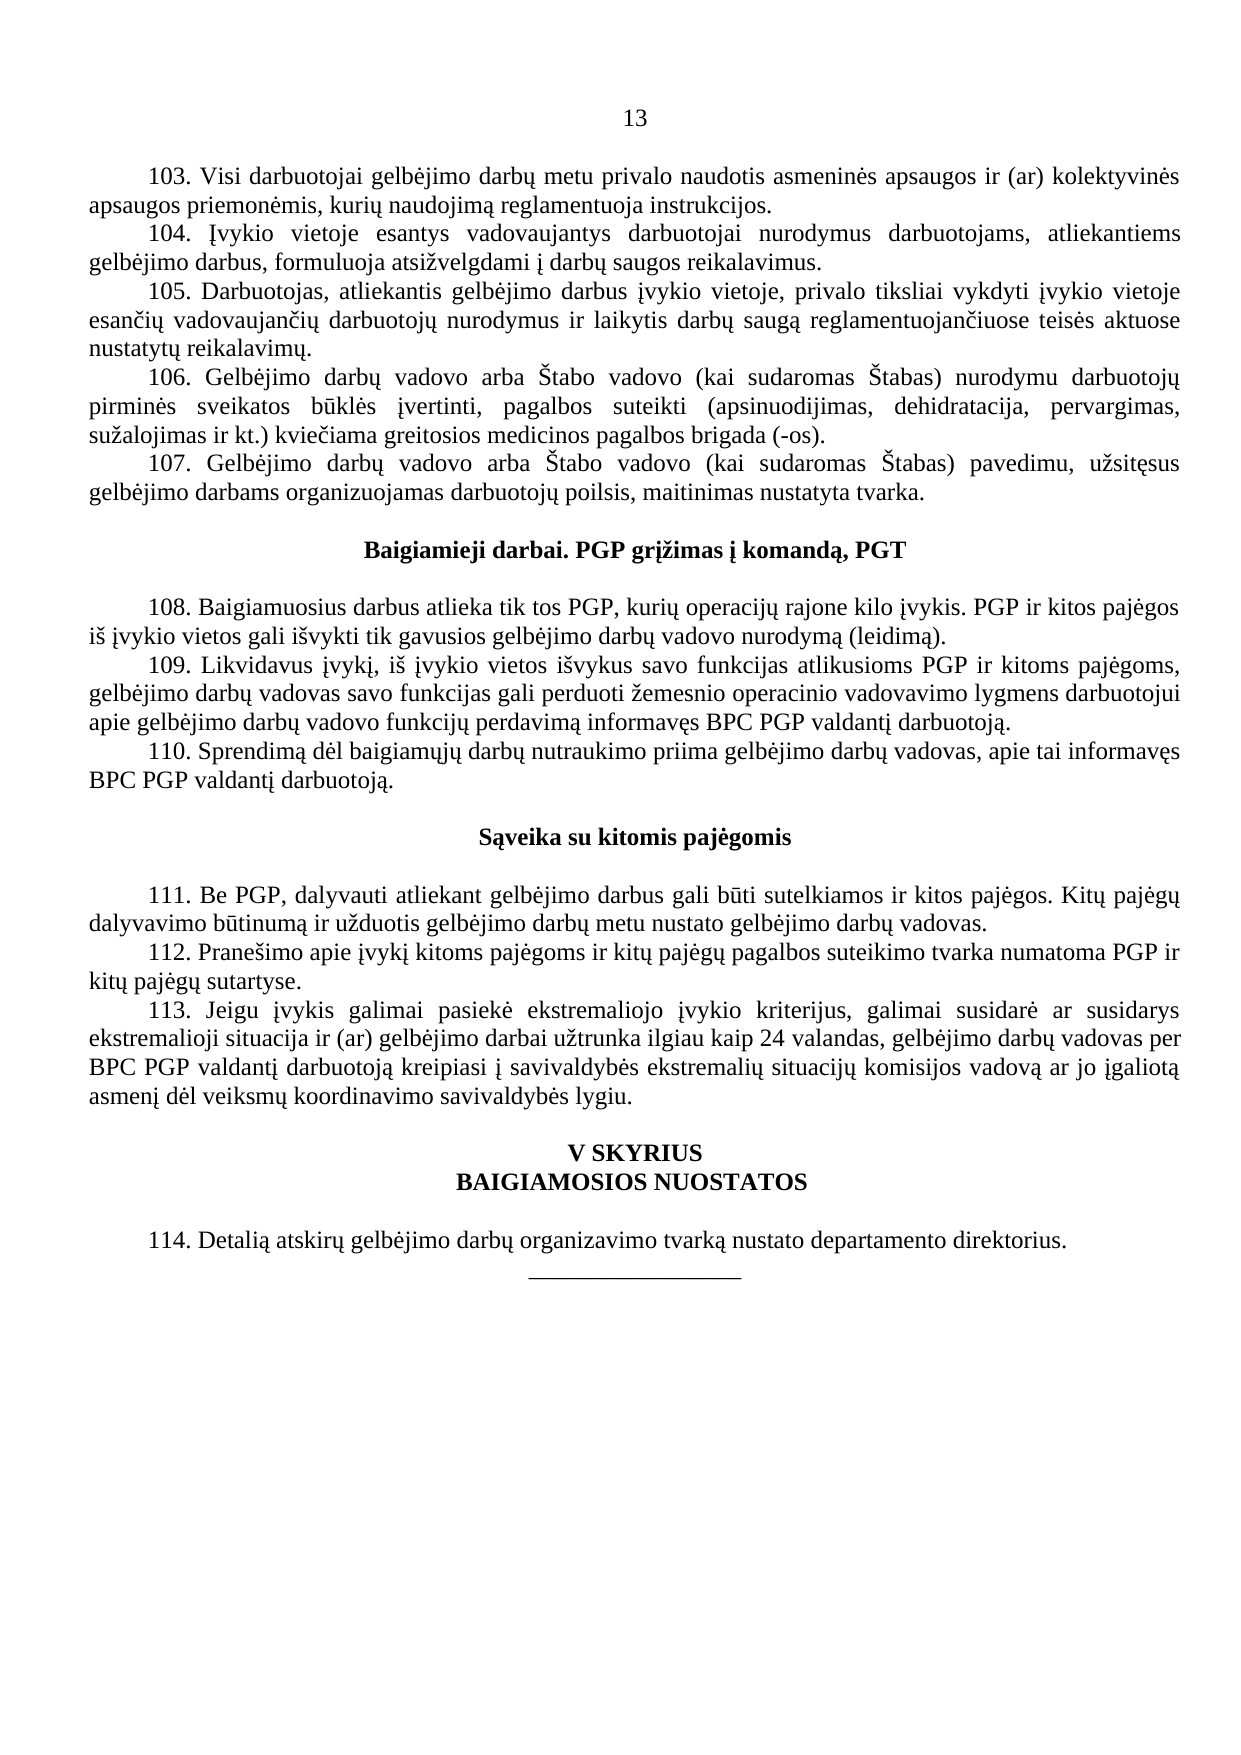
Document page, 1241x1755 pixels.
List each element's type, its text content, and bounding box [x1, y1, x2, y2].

text V SKYRIUS [89, 1138, 1181, 1167]
text 113. Jeigu įvykis galimai pasiekė ekstremaliojo įvykio kriterijus, galimai susidarė ar susidarys ekstremalioji situacija ir (ar) gelbėjimo darbai užtrunka ilgiau kaip 24 valandas, gelbėjimo darbų vadovas per BPC PGP valdantį darbuotoją kreipiasi į savivaldybės ekstremalių situacijų komisijos vadovą ar jo įgaliotą asmenį dėl veiksmų koordinavimo savivaldybės lygiu. [89, 995, 1181, 1110]
text 110. Sprendimą dėl baigiamųjų darbų nutraukimo priima gelbėjimo darbų vadovas, apie tai informavęs BPC PGP valdantį darbuotoją. [89, 736, 1181, 793]
text 111. Be PGP, dalyvauti atliekant gelbėjimo darbus gali būti sutelkiamos ir kitos pajėgos. Kitų pajėgų dalyvavimo būtinumą ir užduotis gelbėjimo darbų metu nustato gelbėjimo darbų vadovas. [89, 880, 1181, 937]
text 112. Pranešimo apie įvykį kitoms pajėgoms ir kitų pajėgų pagalbos suteikimo tvarka numatoma PGP ir kitų pajėgų sutartyse. [89, 937, 1181, 995]
text Baigiamieji darbai. PGP grįžimas į komandą, PGT [89, 535, 1181, 563]
text _________________ [89, 1253, 1181, 1282]
text 106. Gelbėjimo darbų vadovo arba Štabo vadovo (kai sudaromas Štabas) nurodymu darbuotojų pirminės sveikatos būklės įvertinti, pagalbos suteikti (apsinuodijimas, dehidratacija, pervargimas, sužalojimas ir kt.) kviečiama greitosios medicinos pagalbos brigada (-os). [89, 362, 1181, 448]
text Sąveika su kitomis pajėgomis [89, 822, 1181, 851]
text 107. Gelbėjimo darbų vadovo arba Štabo vadovo (kai sudaromas Štabas) pavedimu, užsitęsus gelbėjimo darbams organizuojamas darbuotojų poilsis, maitinimas nustatyta tvarka. [89, 448, 1181, 506]
text 104. Įvykio vietoje esantys vadovaujantys darbuotojai nurodymus darbuotojams, atliekantiems gelbėjimo darbus, formuluoja atsižvelgdami į darbų saugos reikalavimus. [89, 218, 1181, 276]
text 105. Darbuotojas, atliekantis gelbėjimo darbus įvykio vietoje, privalo tiksliai vykdyti įvykio vietoje esančių vadovaujančių darbuotojų nurodymus ir laikytis darbų saugą reglamentuojančiuose teisės aktuose nustatytų reikalavimų. [89, 276, 1181, 362]
text 114. Detalią atskirų gelbėjimo darbų organizavimo tvarką nustato departamento direktorius. [89, 1225, 1181, 1253]
text BAIGIAMOSIOS NUOSTATOS [89, 1167, 1181, 1196]
text 108. Baigiamuosius darbus atlieka tik tos PGP, kurių operacijų rajone kilo įvykis. PGP ir kitos pajėgos iš įvykio vietos gali išvykti tik gavusios gelbėjimo darbų vadovo nurodymą (leidimą). [89, 592, 1181, 650]
text 109. Likvidavus įvykį, iš įvykio vietos išvykus savo funkcijas atlikusioms PGP ir kitoms pajėgoms, gelbėjimo darbų vadovas savo funkcijas gali perduoti žemesnio operacinio vadovavimo lygmens darbuotojui apie gelbėjimo darbų vadovo funkcijų perdavimą informavęs BPC PGP valdantį darbuotoją. [89, 650, 1181, 736]
text 103. Visi darbuotojai gelbėjimo darbų metu privalo naudotis asmeninės apsaugos ir (ar) kolektyvinės apsaugos priemonėmis, kurių naudojimą reglamentuoja instrukcijos. [89, 161, 1181, 218]
